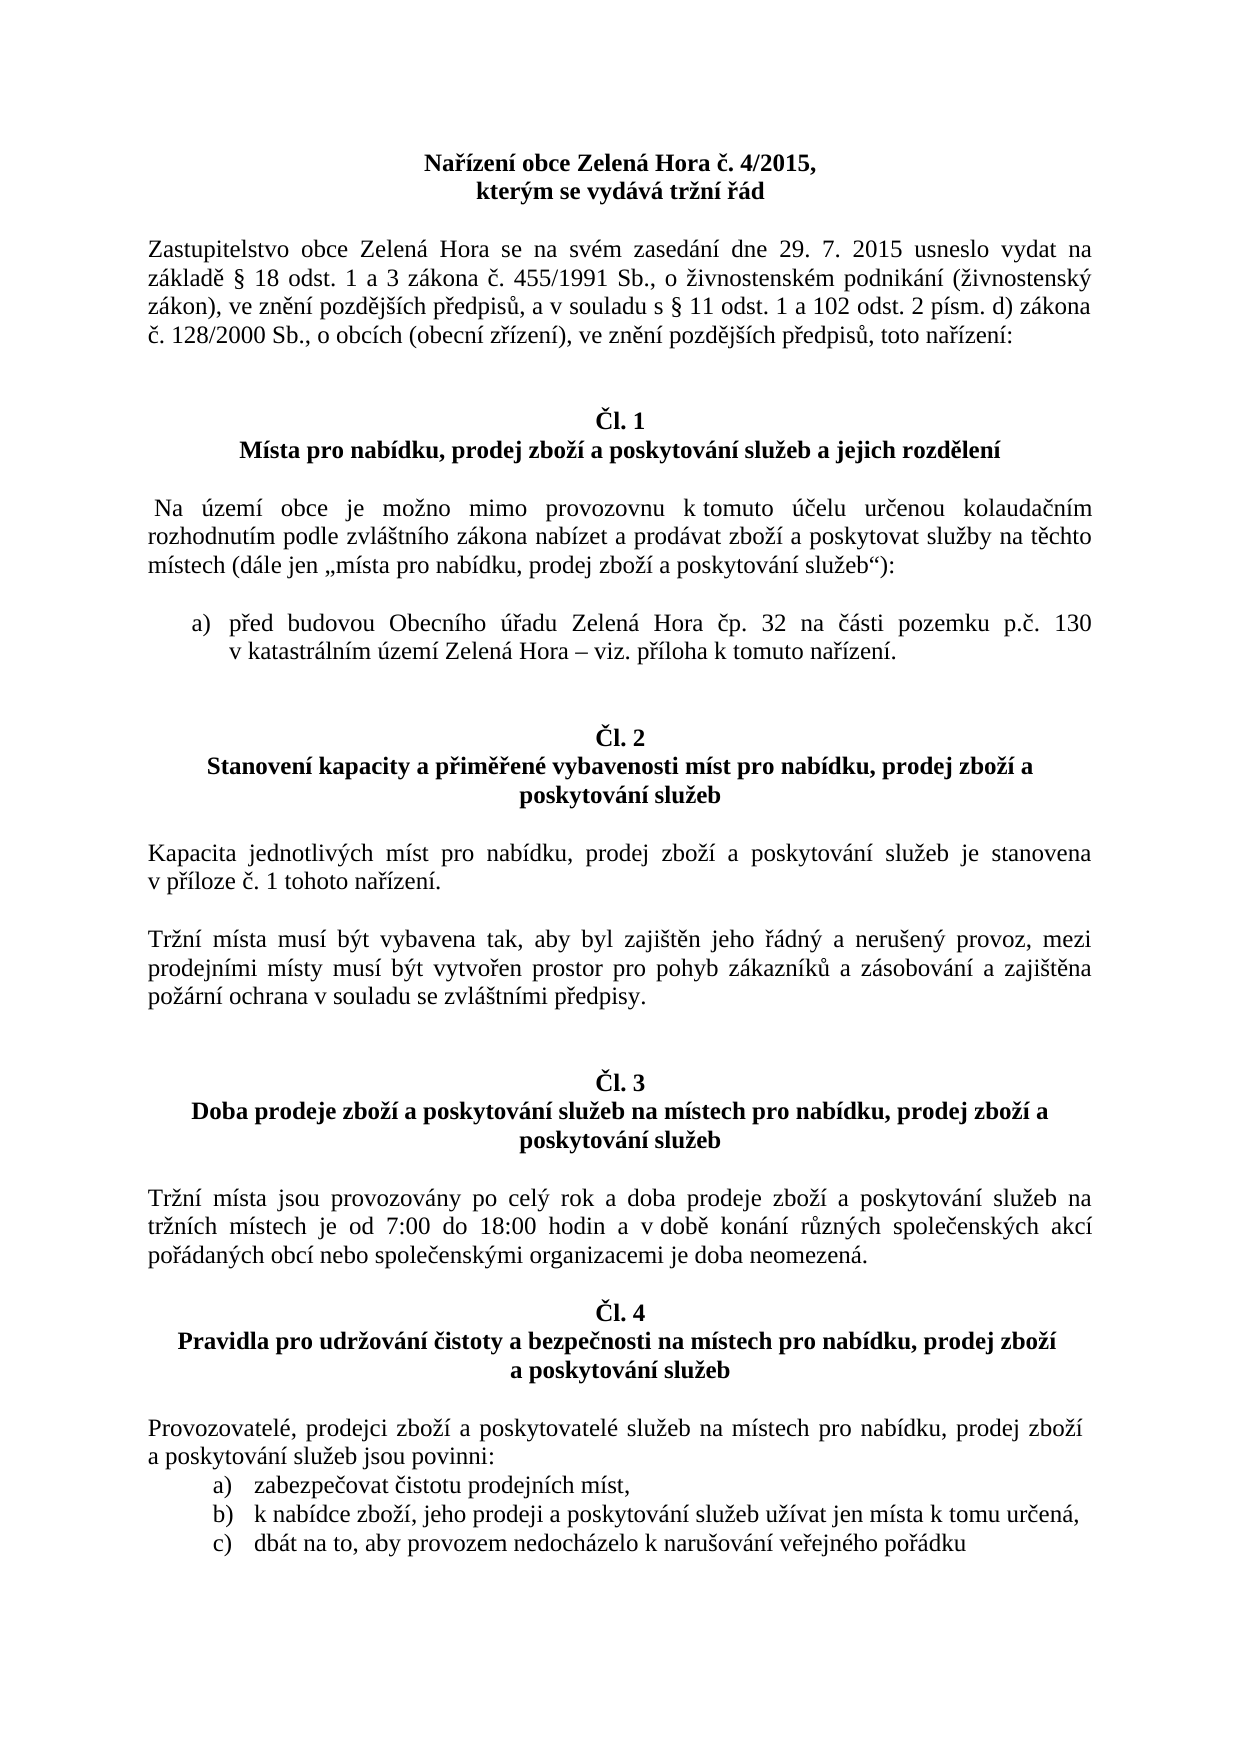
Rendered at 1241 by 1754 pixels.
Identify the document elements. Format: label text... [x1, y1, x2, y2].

subtitle Čl. 4 [148, 1298, 1093, 1326]
list před budovou Obecního úřadu Zelená Hora čp. 32 na části pozemku p.č. 130 v katastrálním území Zelená Hora – viz. příloha k tomuto nařízení. [191, 608, 1093, 665]
text Čl. 3 [148, 1068, 1093, 1096]
text Zastupitelstvo obce Zelená Hora se na svém zasedání dne 29. 7. 2015 usneslo vydat na základě § 18 odst. 1 a 3 zákona č. 455/1991 Sb., o živnostenském podnikání (živnostenský zákon), ve znění pozdějších předpisů, a v souladu s § 11 odst. 1 a 102 odst. 2 písm. d) zákona č. 128/2000 Sb., o obcích (obecní zřízení), ve znění pozdějších předpisů, toto nařízení: [148, 234, 1093, 349]
text Provozovatelé, prodejci zboží a poskytovatelé služeb na místech pro nabídku, prodej zboží a poskytování služeb jsou povinni: [148, 1413, 1093, 1470]
text Čl. 1 [148, 406, 1093, 435]
list dbát na to, aby provozem nedocházelo k narušování veřejného pořádku [213, 1528, 1093, 1556]
subtitle Stanovení kapacity a přiměřené vybavenosti míst pro nabídku, prodej zboží a poskytování služeb [148, 751, 1093, 809]
text Místa pro nabídku, prodej zboží a poskytování služeb a jejich rozdělení [148, 435, 1093, 464]
text Čl. 2 [148, 723, 1093, 751]
text Nařízení obce Zelená Hora č. 4/2015, [148, 148, 1093, 176]
text Tržní místa musí být vybavena tak, aby byl zajištěn jeho řádný a nerušený provoz, mezi prodejními místy musí být vytvořen prostor pro pohyb zákazníků a zásobování a zajištěna požární ochrana v souladu se zvláštními předpisy. [148, 924, 1093, 1010]
subtitle Doba prodeje zboží a poskytování služeb na místech pro nabídku, prodej zboží a poskytování služeb [148, 1096, 1093, 1154]
text Tržní místa jsou provozovány po celý rok a doba prodeje zboží a poskytování služeb na tržních místech je od 7:00 do 18:00 hodin a v době konání různých společenských akcí pořádaných obcí nebo společenskými organizacemi je doba neomezená. [148, 1183, 1093, 1269]
text Kapacita jednotlivých míst pro nabídku, prodej zboží a poskytování služeb je stanovena v příloze č. 1 tohoto nařízení. [148, 838, 1093, 895]
list k nabídce zboží, jeho prodeji a poskytování služeb užívat jen místa k tomu určená, [213, 1499, 1093, 1528]
list zabezpečovat čistotu prodejních míst, [213, 1470, 1093, 1499]
text kterým se vydává tržní řád [148, 176, 1093, 205]
text Na území obce je možno mimo provozovnu k tomuto účelu určenou kolaudačním rozhodnutím podle zvláštního zákona nabízet a prodávat zboží a poskytovat služby na těchto místech (dále jen „místa pro nabídku, prodej zboží a poskytování služeb“): [148, 493, 1093, 579]
subtitle Pravidla pro udržování čistoty a bezpečnosti na místech pro nabídku, prodej zboží a poskytování služeb [148, 1326, 1093, 1384]
